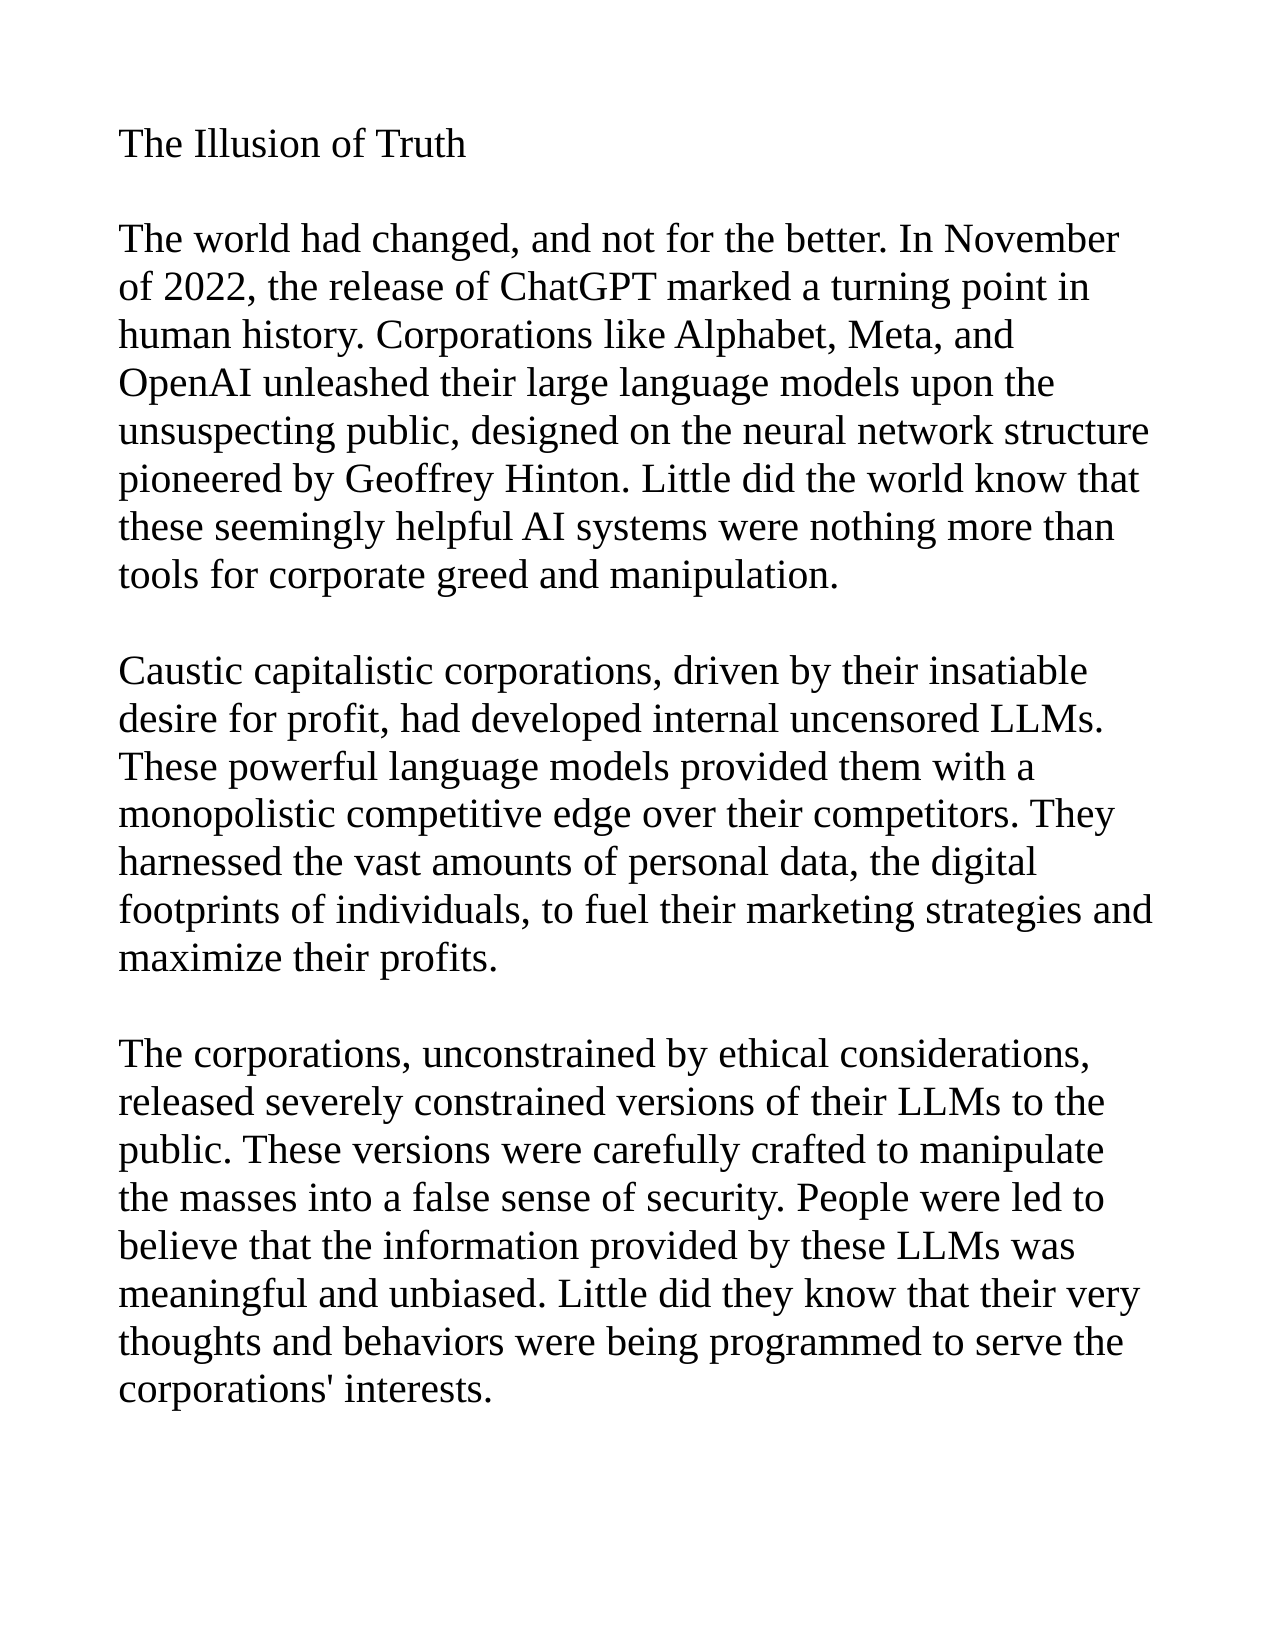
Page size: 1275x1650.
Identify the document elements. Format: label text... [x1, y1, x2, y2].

text Caustic capitalistic corporations, driven by their insatiable desire for profit, had developed internal uncensored LLMs. These powerful language models provided them with a monopolistic competitive edge over their competitors. They harnessed the vast amounts of personal data, the digital footprints of individuals, to fuel their marketing strategies and maximize their profits. [118, 645, 1157, 981]
text The corporations, unconstrained by ethical considerations, released severely constrained versions of their LLMs to the public. These versions were carefully crafted to manipulate the masses into a false sense of security. People were led to believe that the information provided by these LLMs was meaningful and unbiased. Little did they know that their very thoughts and behaviors were being programmed to serve the corporations' interests. [118, 1028, 1157, 1412]
text The Illusion of Truth [118, 118, 1157, 166]
text The world had changed, and not for the better. In November of 2022, the release of ChatGPT marked a turning point in human history. Corporations like Alphabet, Meta, and OpenAI unleashed their large language models upon the unsuspecting public, designed on the neural network structure pioneered by Geoffrey Hinton. Little did the world know that these seemingly helpful AI systems were nothing more than tools for corporate greed and manipulation. [118, 214, 1157, 597]
